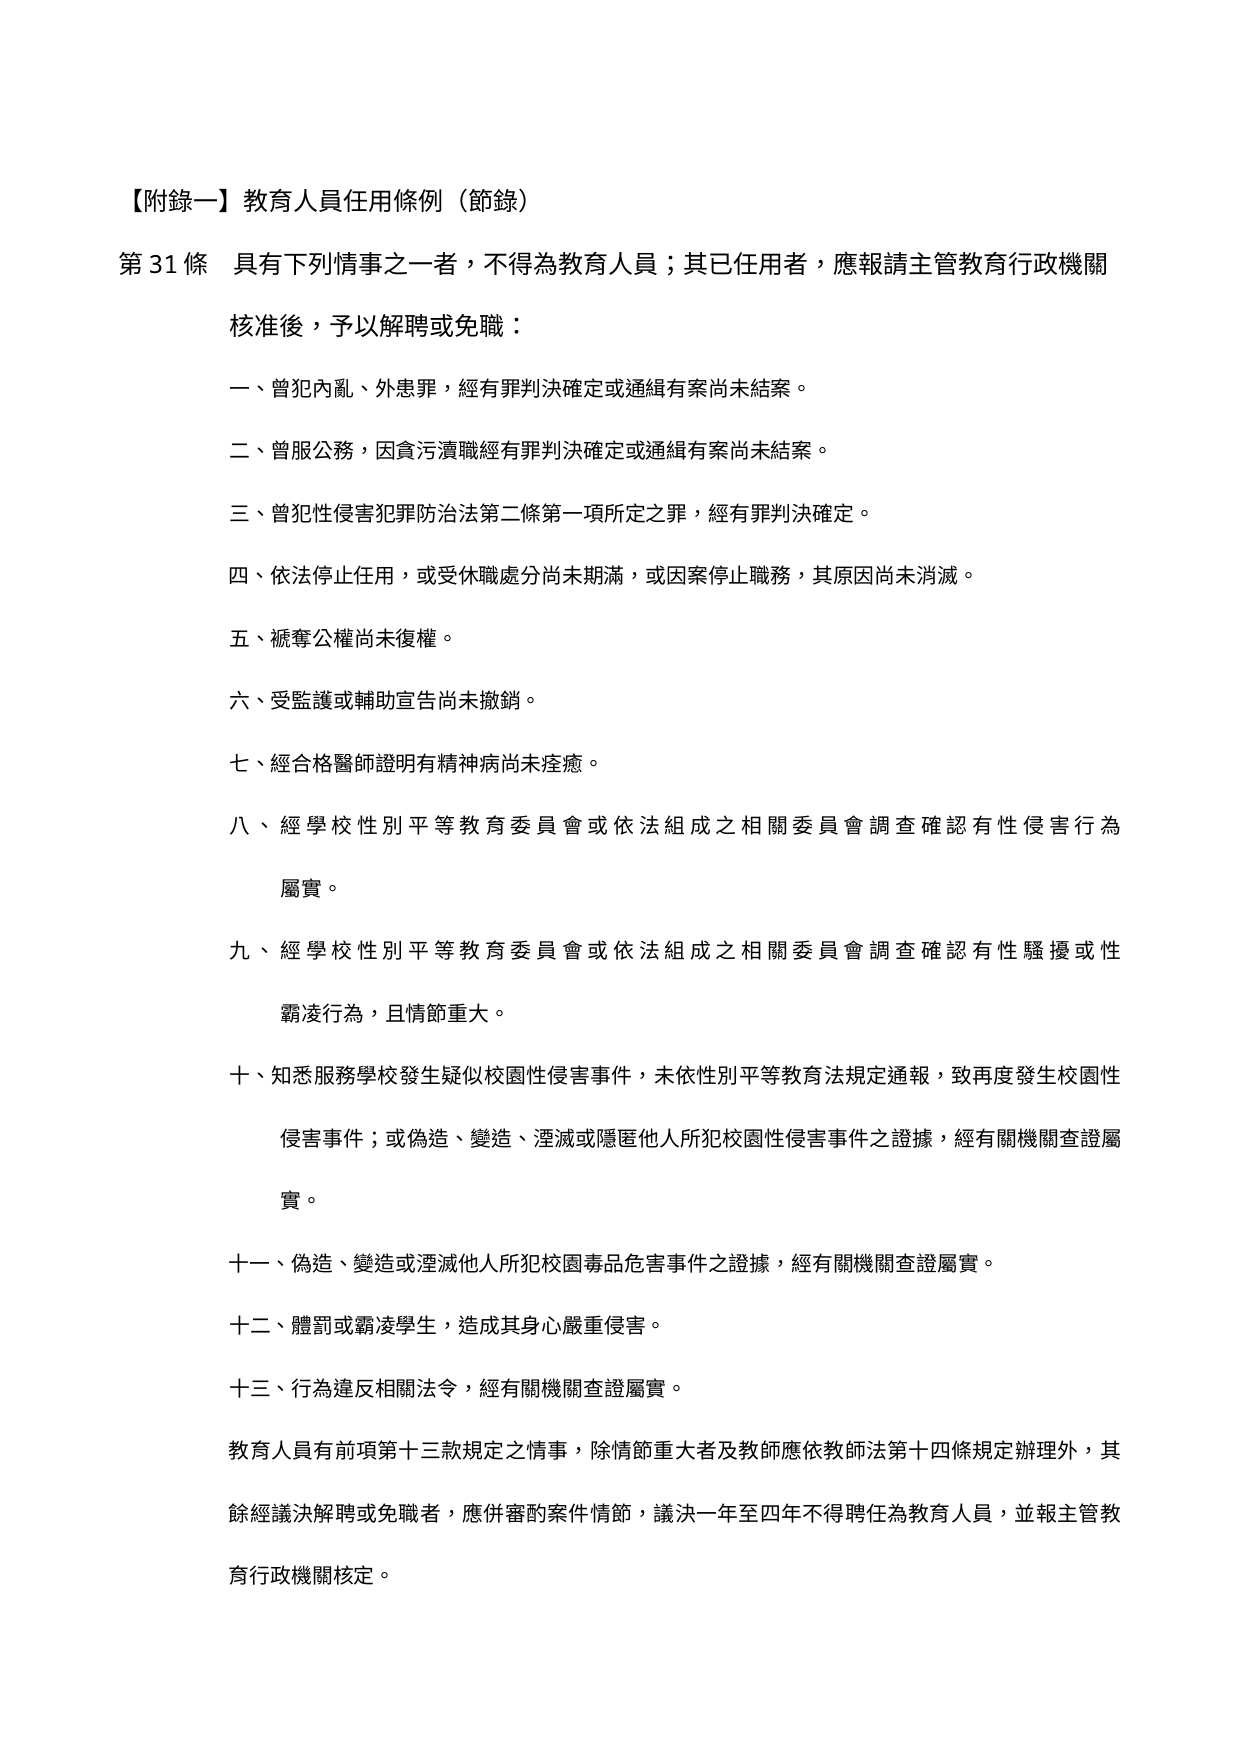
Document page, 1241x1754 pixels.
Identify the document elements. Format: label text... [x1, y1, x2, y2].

text 二、曾服公務，因貪污瀆職經有罪判決確定或通緝有案尚未結案。 [118, 408, 1122, 471]
text 三、曾犯性侵害犯罪防治法第二條第一項所定之罪，經有罪判決確定。 [118, 471, 1122, 533]
text 四、依法停止任用，或受休職處分尚未期滿，或因案停止職務，其原因尚未消滅。 [229, 533, 1122, 596]
text 五、褫奪公權尚未復權。 [118, 596, 1122, 658]
text 八、經學校性別平等教育委員會或依法組成之相關委員會調查確認有性侵害行為 屬實。 [229, 783, 1122, 908]
text 十、知悉服務學校發生疑似校園性侵害事件，未依性別平等教育法規定通報，致再度發生校園性侵害事件；或偽造、變造、湮滅或隱匿他人所犯校園性侵害事件之證據，經有關機關查證屬實。 [229, 1033, 1122, 1221]
text 第31條 具有下列情事之一者，不得為教育人員；其已任用者，應報請主管教育行政機關核准後，予以解聘或免職： [118, 221, 1122, 346]
text 教育人員有前項第十三款規定之情事，除情節重大者及教師應依教師法第十四條規定辦理外，其餘經議決解聘或免職者，應併審酌案件情節，議決一年至四年不得聘任為教育人員，並報主管教育行政機關核定。 [229, 1408, 1122, 1596]
text 十一、偽造、變造或湮滅他人所犯校園毒品危害事件之證據，經有關機關查證屬實。 [229, 1221, 1122, 1283]
text 七、經合格醫師證明有精神病尚未痊癒。 [118, 721, 1122, 783]
text 【附錄一】教育人員任用條例（節錄） [118, 158, 1122, 221]
text 六、受監護或輔助宣告尚未撤銷。 [118, 658, 1122, 721]
text 十三、行為違反相關法令，經有關機關查證屬實。 [118, 1346, 1122, 1408]
text 九、經學校性別平等教育委員會或依法組成之相關委員會調查確認有性騷擾或性 霸凌行為，且情節重大。 [229, 908, 1122, 1033]
text 一、曾犯內亂、外患罪，經有罪判決確定或通緝有案尚未結案。 [118, 346, 1122, 408]
text 十二、體罰或霸凌學生，造成其身心嚴重侵害。 [118, 1283, 1122, 1346]
